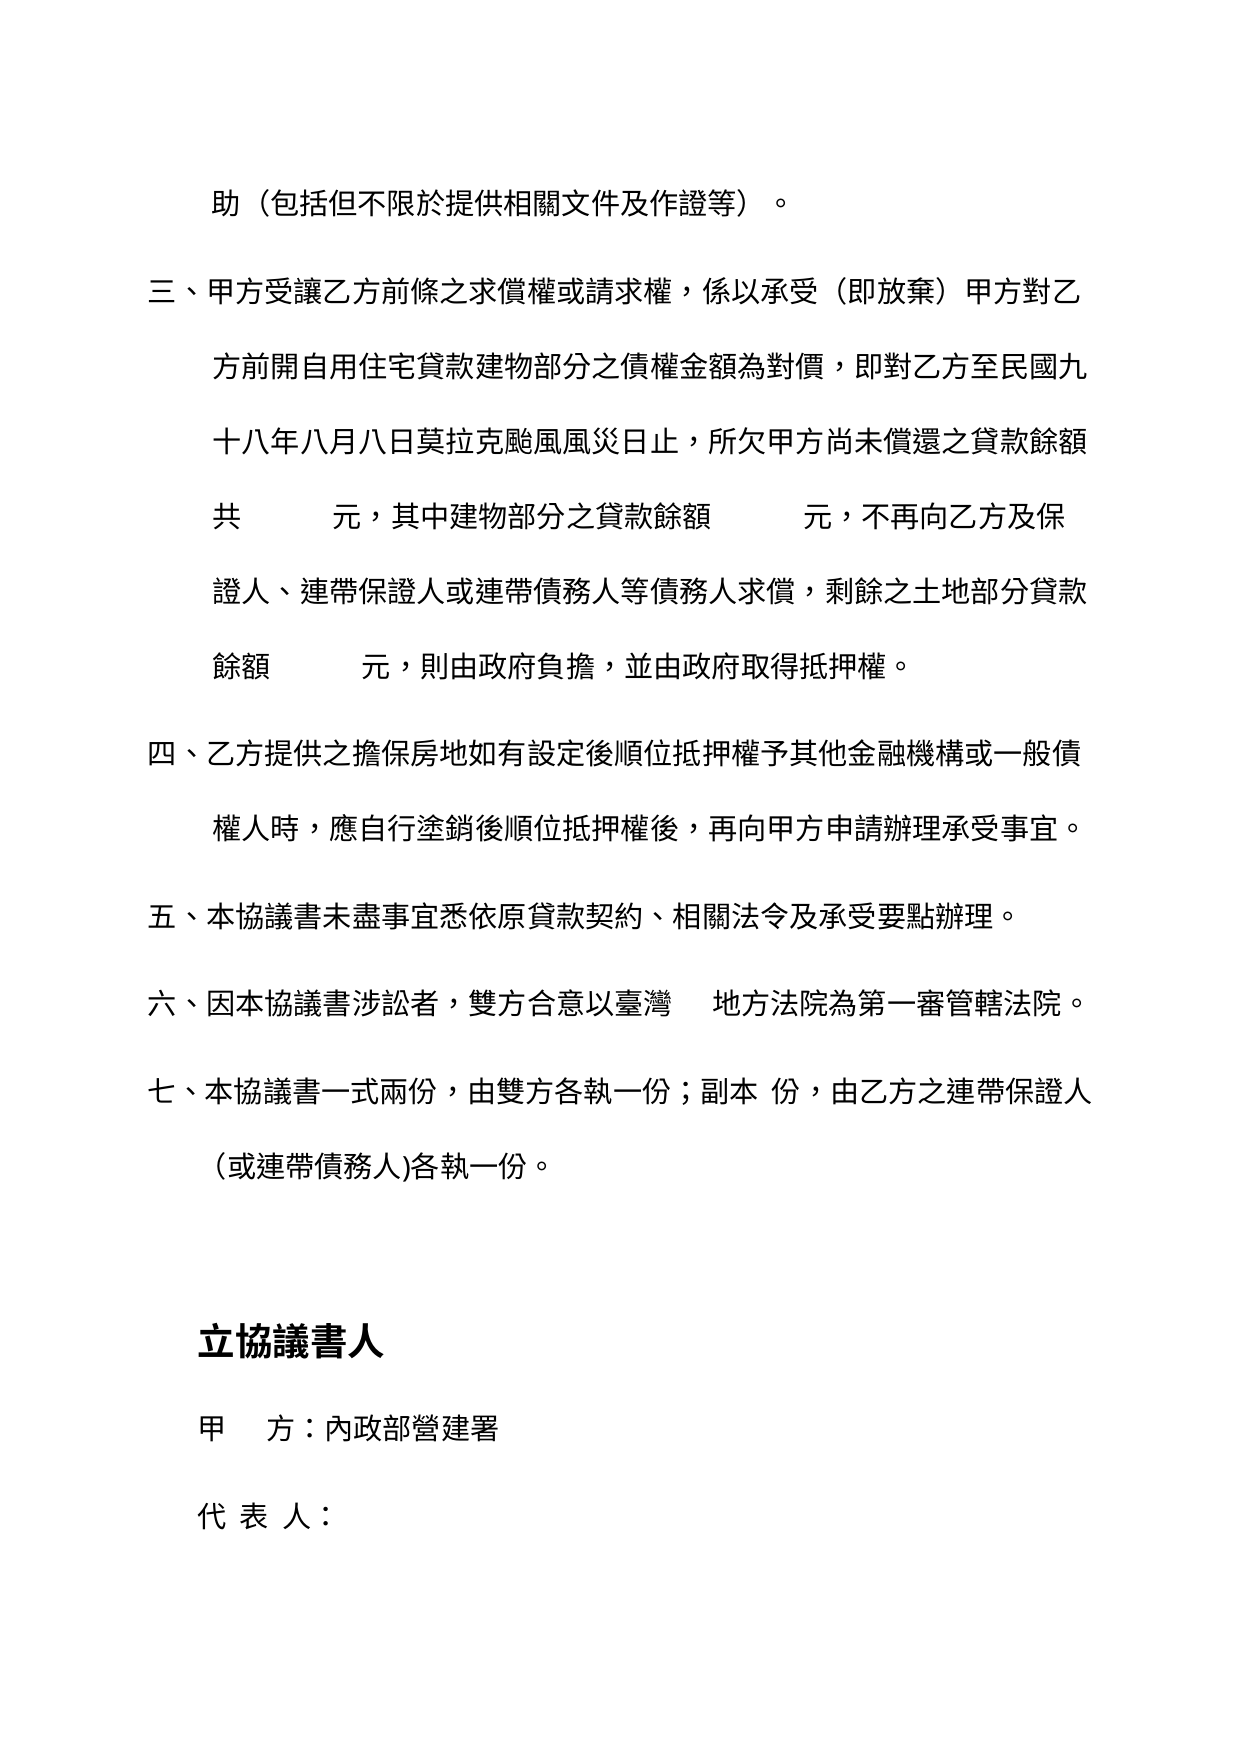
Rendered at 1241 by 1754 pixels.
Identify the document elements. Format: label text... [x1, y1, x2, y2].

text 立協議書人 [198, 1302, 1092, 1377]
text 甲 方：內政部營建署 [198, 1389, 1092, 1464]
text 三、甲方受讓乙方前條之求償權或請求權，係以承受（即放棄）甲方對乙方前開自用住宅貸款建物部分之債權金額為對價，即對乙方至民國九十八年八月八日莫拉克颱風風災日止，所欠甲方尚未償還之貸款餘額 共 元，其中建物部分之貸款餘額 元，不再向乙方及保證人、連帶保證人或連帶債務人等債務人求償，剩餘之土地部分貸款餘額 元，則由政府負擔，並由政府取得抵押權。 [148, 252, 1092, 702]
text 助（包括但不限於提供相關文件及作證等）。 [212, 164, 1092, 239]
text 六、因本協議書涉訟者，雙方合意以臺灣 地方法院為第一審管轄法院。 [148, 964, 1092, 1039]
text 五、本協議書未盡事宜悉依原貸款契約、相關法令及承受要點辦理。 [148, 877, 1092, 952]
text 代 表 人： [198, 1477, 1092, 1552]
text 四、乙方提供之擔保房地如有設定後順位抵押權予其他金融機構或一般債權人時，應自行塗銷後順位抵押權後，再向甲方申請辦理承受事宜。 [148, 714, 1092, 864]
text 七、本協議書一式兩份，由雙方各執一份；副本 份，由乙方之連帶保證人（或連帶債務人)各執一份。 [148, 1052, 1092, 1202]
